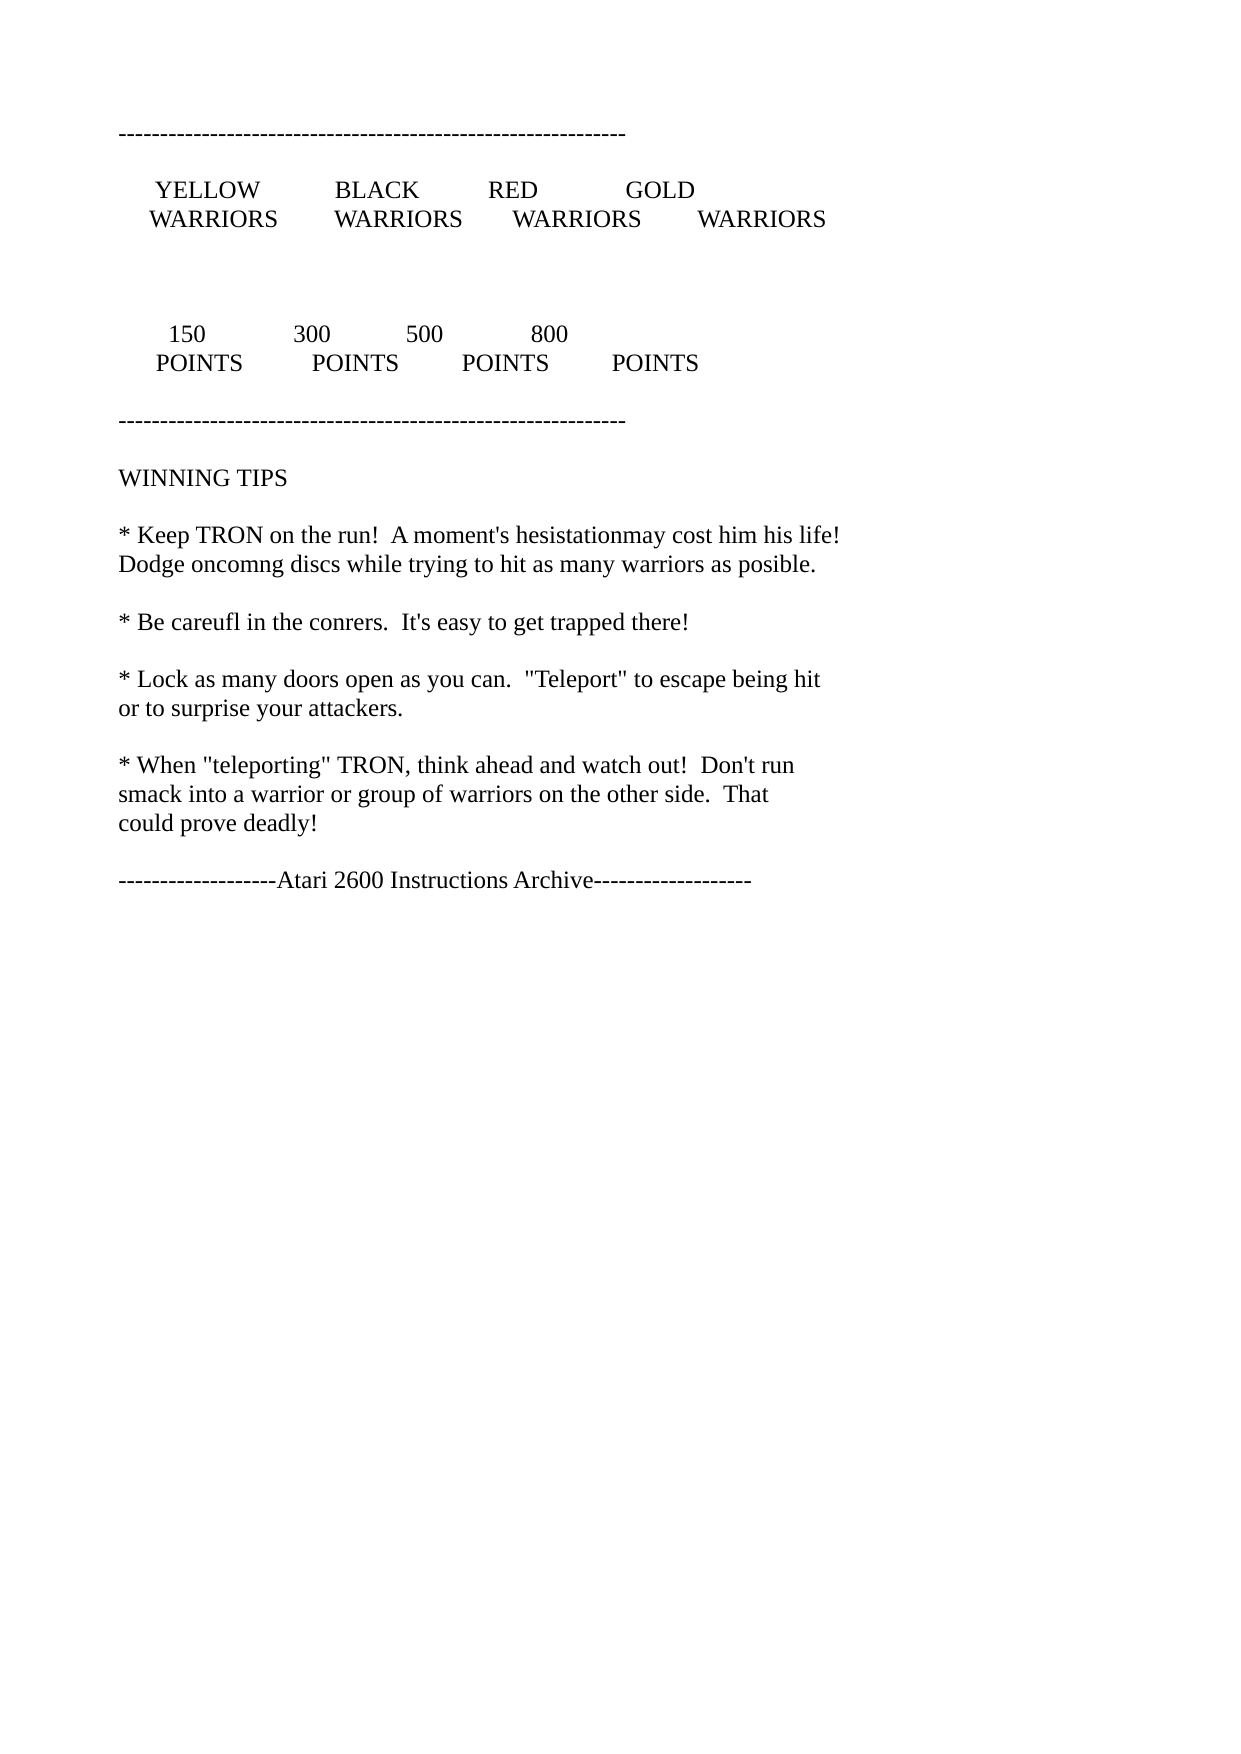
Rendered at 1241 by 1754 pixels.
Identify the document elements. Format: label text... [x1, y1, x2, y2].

text POINTS POINTS POINTS POINTS [118, 348, 1122, 377]
text * Keep TRON on the run! A moment's hesistationmay cost him his life! [118, 521, 1122, 549]
text WINNING TIPS [118, 463, 1122, 492]
text could prove deadly! [118, 808, 1122, 837]
text * When "teleporting" TRON, think ahead and watch out! Don't run [118, 751, 1122, 779]
text * Lock as many doors open as you can. "Teleport" to escape being hit [118, 664, 1122, 693]
text ------------------------------------------------------------- [118, 118, 1122, 147]
text ------------------------------------------------------------- [118, 406, 1122, 434]
text 150 300 500 800 [118, 319, 1122, 348]
text smack into a warrior or group of warriors on the other side. That [118, 779, 1122, 808]
text -------------------Atari 2600 Instructions Archive------------------- [118, 866, 1122, 894]
text * Be careufl in the conrers. It's easy to get trapped there! [118, 607, 1122, 636]
text WARRIORS WARRIORS WARRIORS WARRIORS [118, 204, 1122, 233]
text YELLOW BLACK RED GOLD [118, 176, 1122, 204]
text or to surprise your attackers. [118, 693, 1122, 722]
text Dodge oncomng discs while trying to hit as many warriors as posible. [118, 549, 1122, 578]
